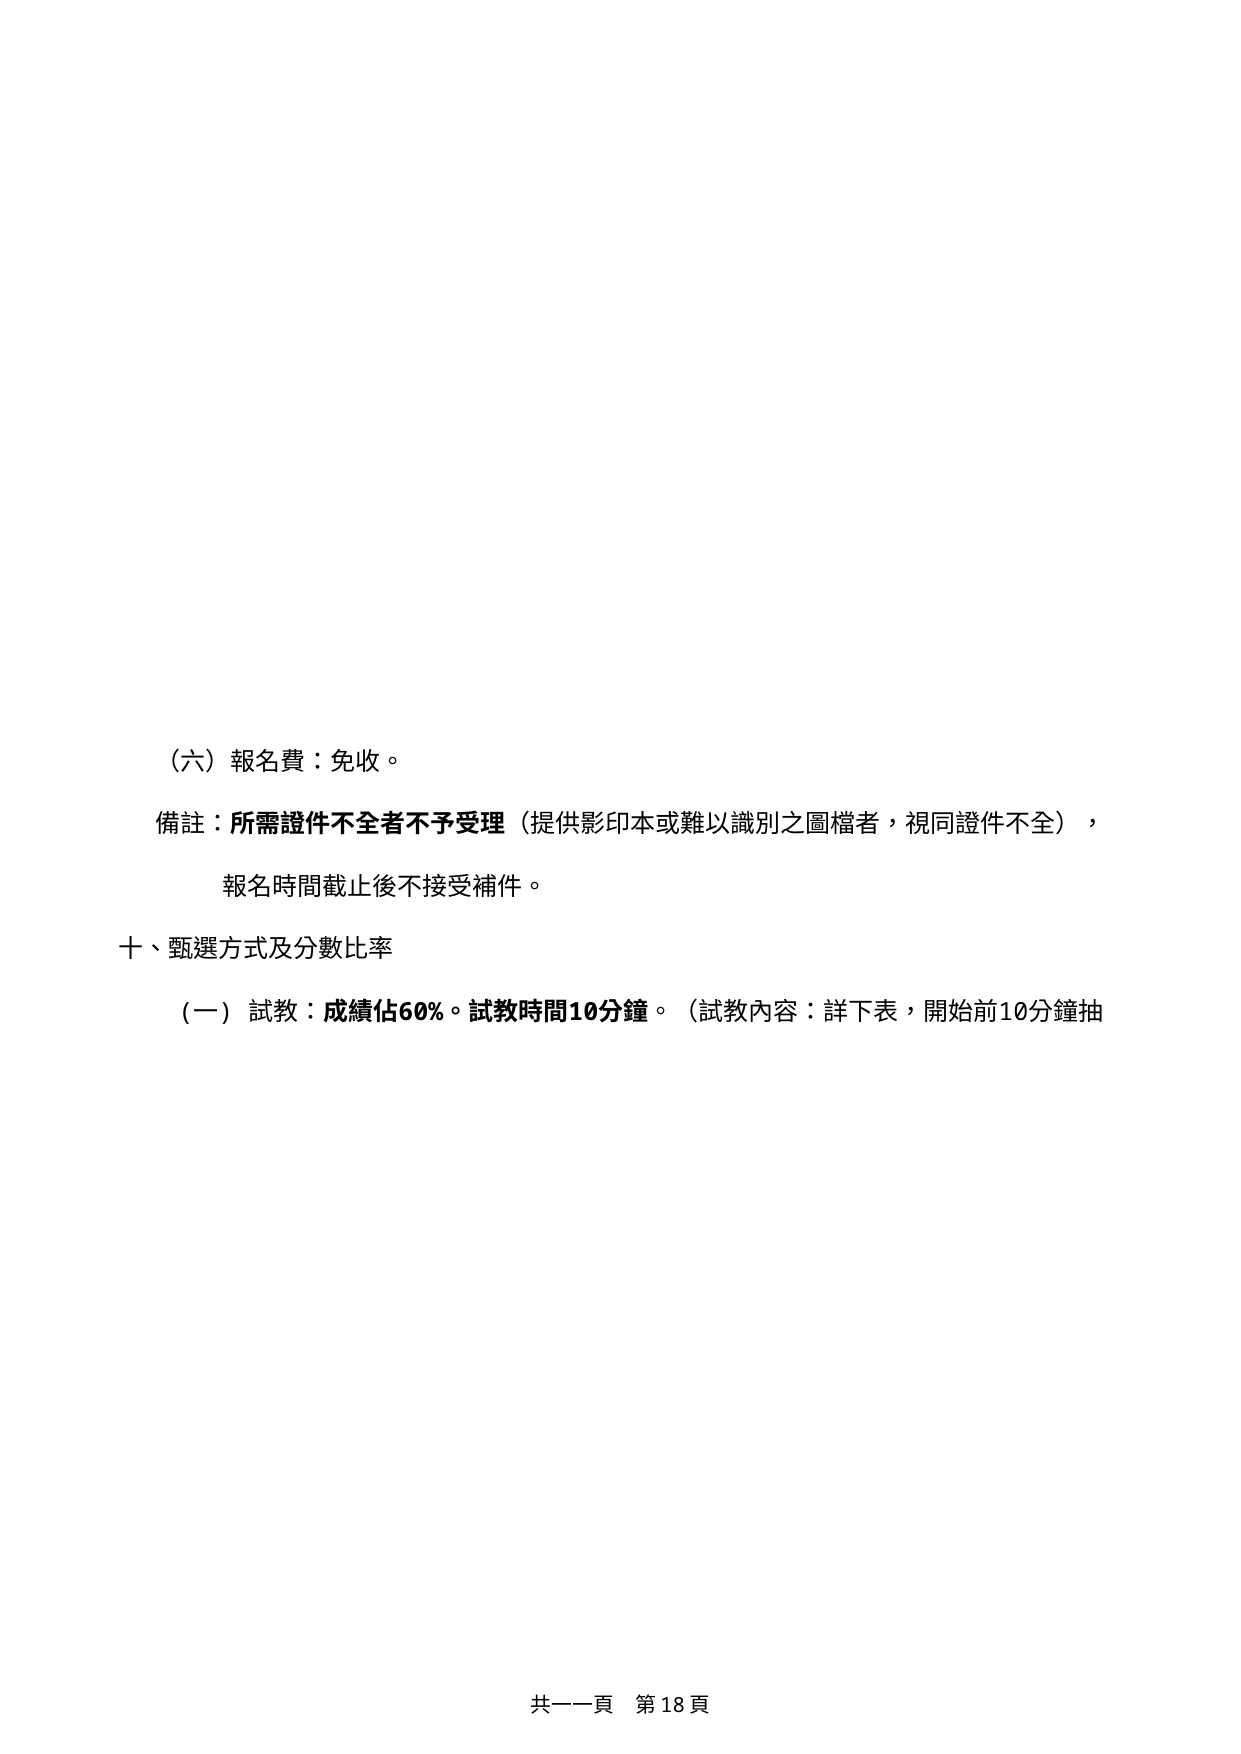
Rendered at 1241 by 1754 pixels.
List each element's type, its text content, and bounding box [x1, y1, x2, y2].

text (一) 試教：成績佔60%。試教時間10分鐘。（試教內容：詳下表，開始前10分鐘抽 [118, 967, 1122, 1030]
text 備註：所需證件不全者不予受理（提供影印本或難以識別之圖檔者，視同證件不全），報名時間截止後不接受補件。 [156, 780, 1122, 905]
text （六）報名費：免收。 [156, 717, 1122, 780]
text 十、甄選方式及分數比率 [118, 905, 1122, 967]
